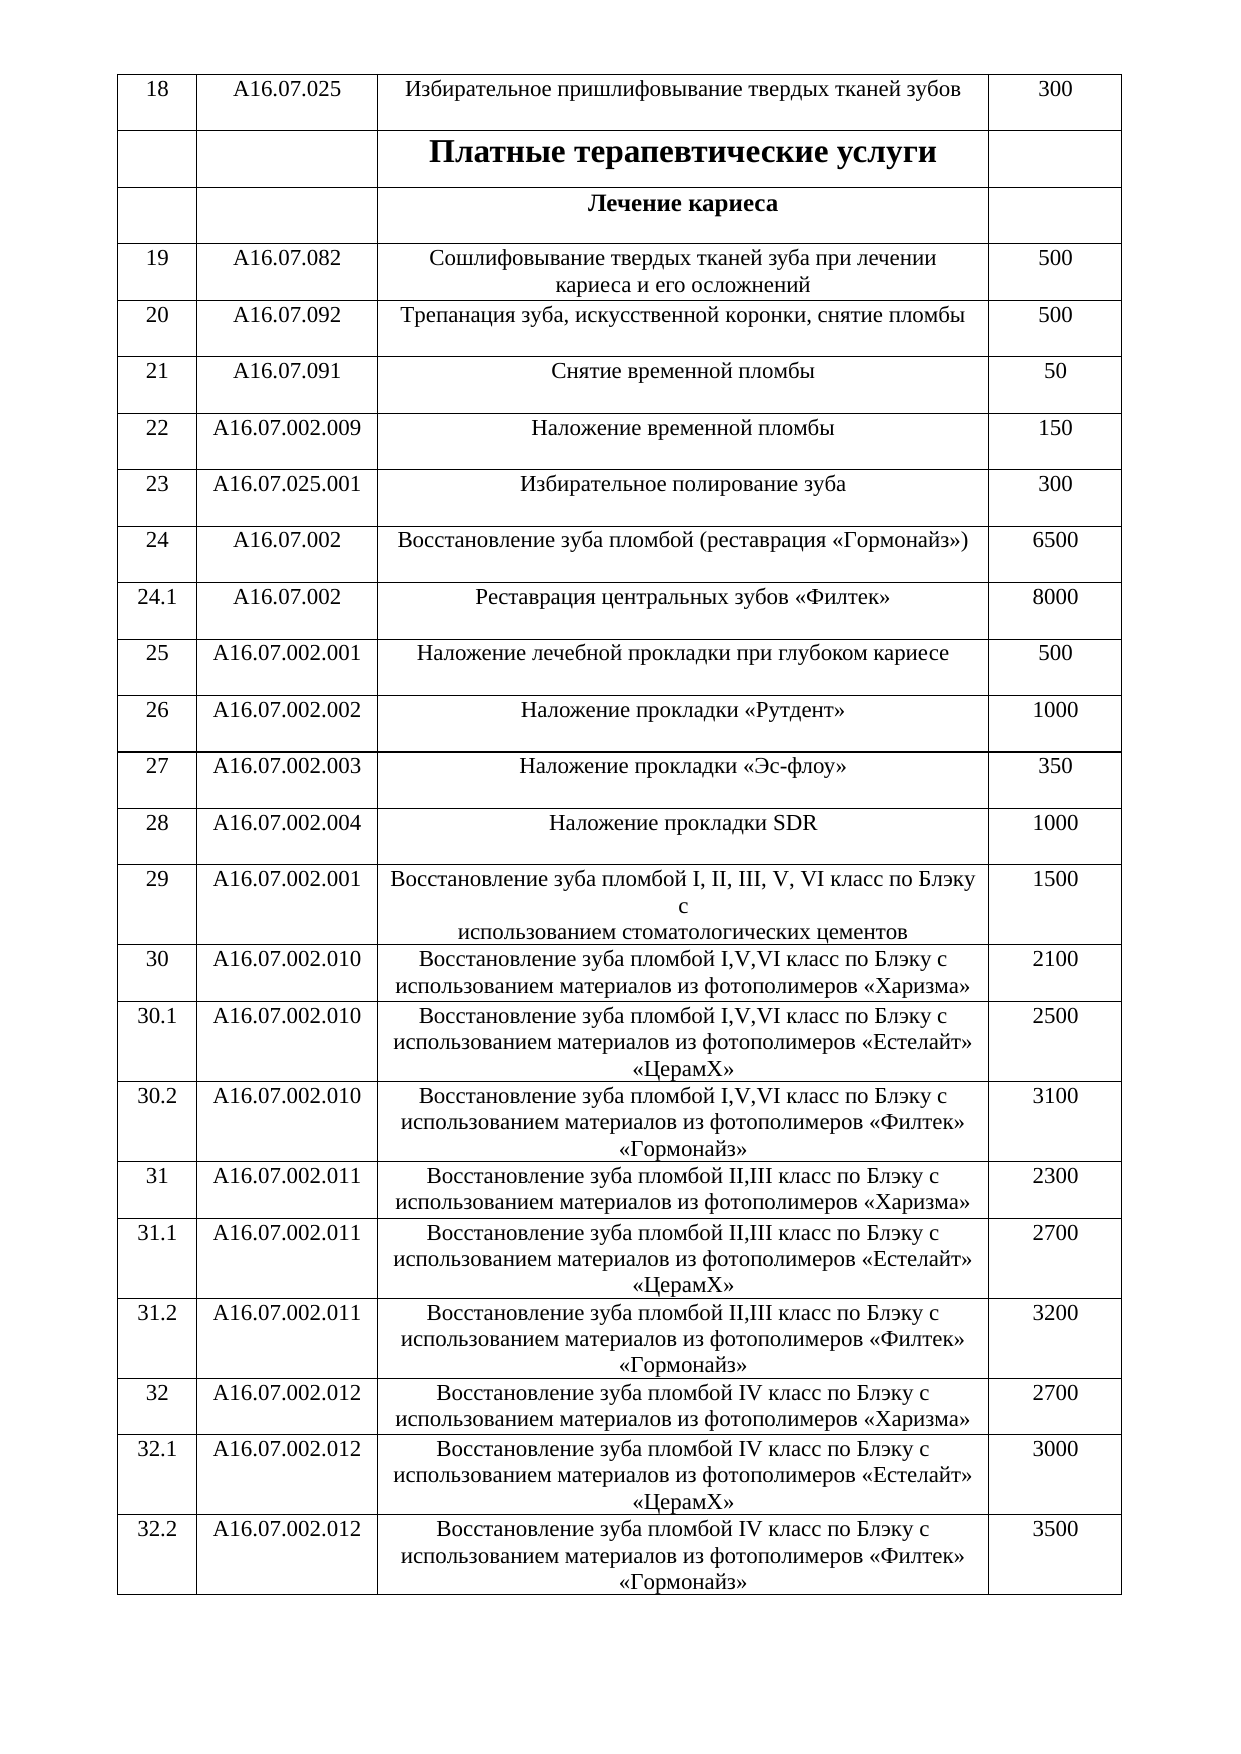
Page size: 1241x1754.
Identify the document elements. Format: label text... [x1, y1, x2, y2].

table_cell 22 [118, 414, 196, 469]
table_cell А16.07.082 [197, 244, 377, 300]
table_cell A16.07.002.011 [197, 1299, 377, 1378]
table_cell [197, 188, 377, 243]
table_cell 6500 [989, 527, 1121, 582]
table_cell A16.07.025.001 [197, 470, 377, 526]
table_cell 300 [989, 75, 1121, 130]
table_cell Восстановление зуба пломбой I,V,VI класс по Блэку с использованием материалов из фотополимеров «Харизма» [378, 945, 988, 1001]
table_cell 29 [118, 865, 196, 944]
table_cell 3000 [989, 1435, 1121, 1514]
table_cell 150 [989, 414, 1121, 469]
table_cell 31 [118, 1162, 196, 1217]
table_cell Снятие временной пломбы [378, 357, 988, 413]
table_cell 30.2 [118, 1082, 196, 1161]
table_cell 31.1 [118, 1219, 196, 1298]
table_cell [118, 188, 196, 243]
table_cell А16.07.002.001 [197, 865, 377, 944]
table_cell 30.1 [118, 1002, 196, 1081]
table_cell Трепанация зуба, искусственной коронки, снятие пломбы [378, 301, 988, 356]
table_cell 20 [118, 301, 196, 356]
table_cell A16.07.002.010 [197, 1082, 377, 1161]
table_cell A16.07.002.012 [197, 1515, 377, 1594]
table_cell [989, 131, 1121, 187]
table_cell 2100 [989, 945, 1121, 1001]
table_cell 30 [118, 945, 196, 1001]
table_cell Наложение прокладки «Эс-флоу» [378, 753, 988, 808]
table_cell 23 [118, 470, 196, 526]
table_cell Восстановление зуба пломбой (реставрация «Гормонайз») [378, 527, 988, 582]
table_cell 350 [989, 753, 1121, 808]
table_cell 3500 [989, 1515, 1121, 1594]
table_cell 1000 [989, 809, 1121, 864]
table_cell A16.07.092 [197, 301, 377, 356]
table_cell 300 [989, 470, 1121, 526]
table_cell A16.07.002.010 [197, 1002, 377, 1081]
table_cell Лечение кариеса [378, 188, 988, 243]
table_cell 2700 [989, 1219, 1121, 1298]
table_cell 500 [989, 244, 1121, 300]
table_cell Платные терапевтические услуги [378, 131, 988, 187]
table_cell A16.07.002.011 [197, 1162, 377, 1217]
table_cell 3200 [989, 1299, 1121, 1378]
table_cell Наложение лечебной прокладки при глубоком кариесе [378, 640, 988, 695]
table_cell Наложение временной пломбы [378, 414, 988, 469]
table_cell А16.07.002.004 [197, 809, 377, 864]
table_cell 2300 [989, 1162, 1121, 1217]
table_cell 8000 [989, 583, 1121, 638]
table_cell 500 [989, 640, 1121, 695]
table_cell 32 [118, 1379, 196, 1434]
table_cell 32.2 [118, 1515, 196, 1594]
table_cell 500 [989, 301, 1121, 356]
table_cell 19 [118, 244, 196, 300]
table_cell [197, 131, 377, 187]
table_cell 2700 [989, 1379, 1121, 1434]
table_cell А16.07.002.009 [197, 414, 377, 469]
table_cell А16.07.002.003 [197, 753, 377, 808]
table_cell А16.07.002.002 [197, 696, 377, 751]
table_cell A16.07.091 [197, 357, 377, 413]
table_cell A16.07.002.012 [197, 1379, 377, 1434]
table_cell Реставрация центральных зубов «Филтек» [378, 583, 988, 638]
table_cell 50 [989, 357, 1121, 413]
table_cell 27 [118, 753, 196, 808]
table_cell Восстановление зуба пломбой IV класс по Блэку с использованием материалов из фотополимеров «Харизма» [378, 1379, 988, 1434]
table_cell A16.07.002.010 [197, 945, 377, 1001]
table_cell [118, 131, 196, 187]
table_cell Наложение прокладки SDR [378, 809, 988, 864]
table_cell 26 [118, 696, 196, 751]
table_cell 1500 [989, 865, 1121, 944]
table_cell Избирательное пришлифовывание твердых тканей зубов [378, 75, 988, 130]
table_cell 31.2 [118, 1299, 196, 1378]
table_cell А16.07.025 [197, 75, 377, 130]
table_cell 2500 [989, 1002, 1121, 1081]
table_cell 18 [118, 75, 196, 130]
table_cell Восстановление зуба пломбой II,III класс по Блэку с использованием материалов из фотополимеров «Харизма» [378, 1162, 988, 1217]
table_cell 28 [118, 809, 196, 864]
table_cell 24 [118, 527, 196, 582]
table_cell Сошлифовывание твердых тканей зуба при лечении кариеса и его осложнений [378, 244, 988, 300]
table_cell Наложение прокладки «Рутдент» [378, 696, 988, 751]
table_cell 3100 [989, 1082, 1121, 1161]
table_cell А16.07.002 [197, 527, 377, 582]
table_cell 21 [118, 357, 196, 413]
table_cell 32.1 [118, 1435, 196, 1514]
table_cell А16.07.002 [197, 583, 377, 638]
table_cell А16.07.002.001 [197, 640, 377, 695]
table_cell [989, 188, 1121, 243]
table_cell A16.07.002.011 [197, 1219, 377, 1298]
table_cell A16.07.002.012 [197, 1435, 377, 1514]
table_cell Избирательное полирование зуба [378, 470, 988, 526]
table_cell 25 [118, 640, 196, 695]
table_cell 1000 [989, 696, 1121, 751]
table_cell 24.1 [118, 583, 196, 638]
